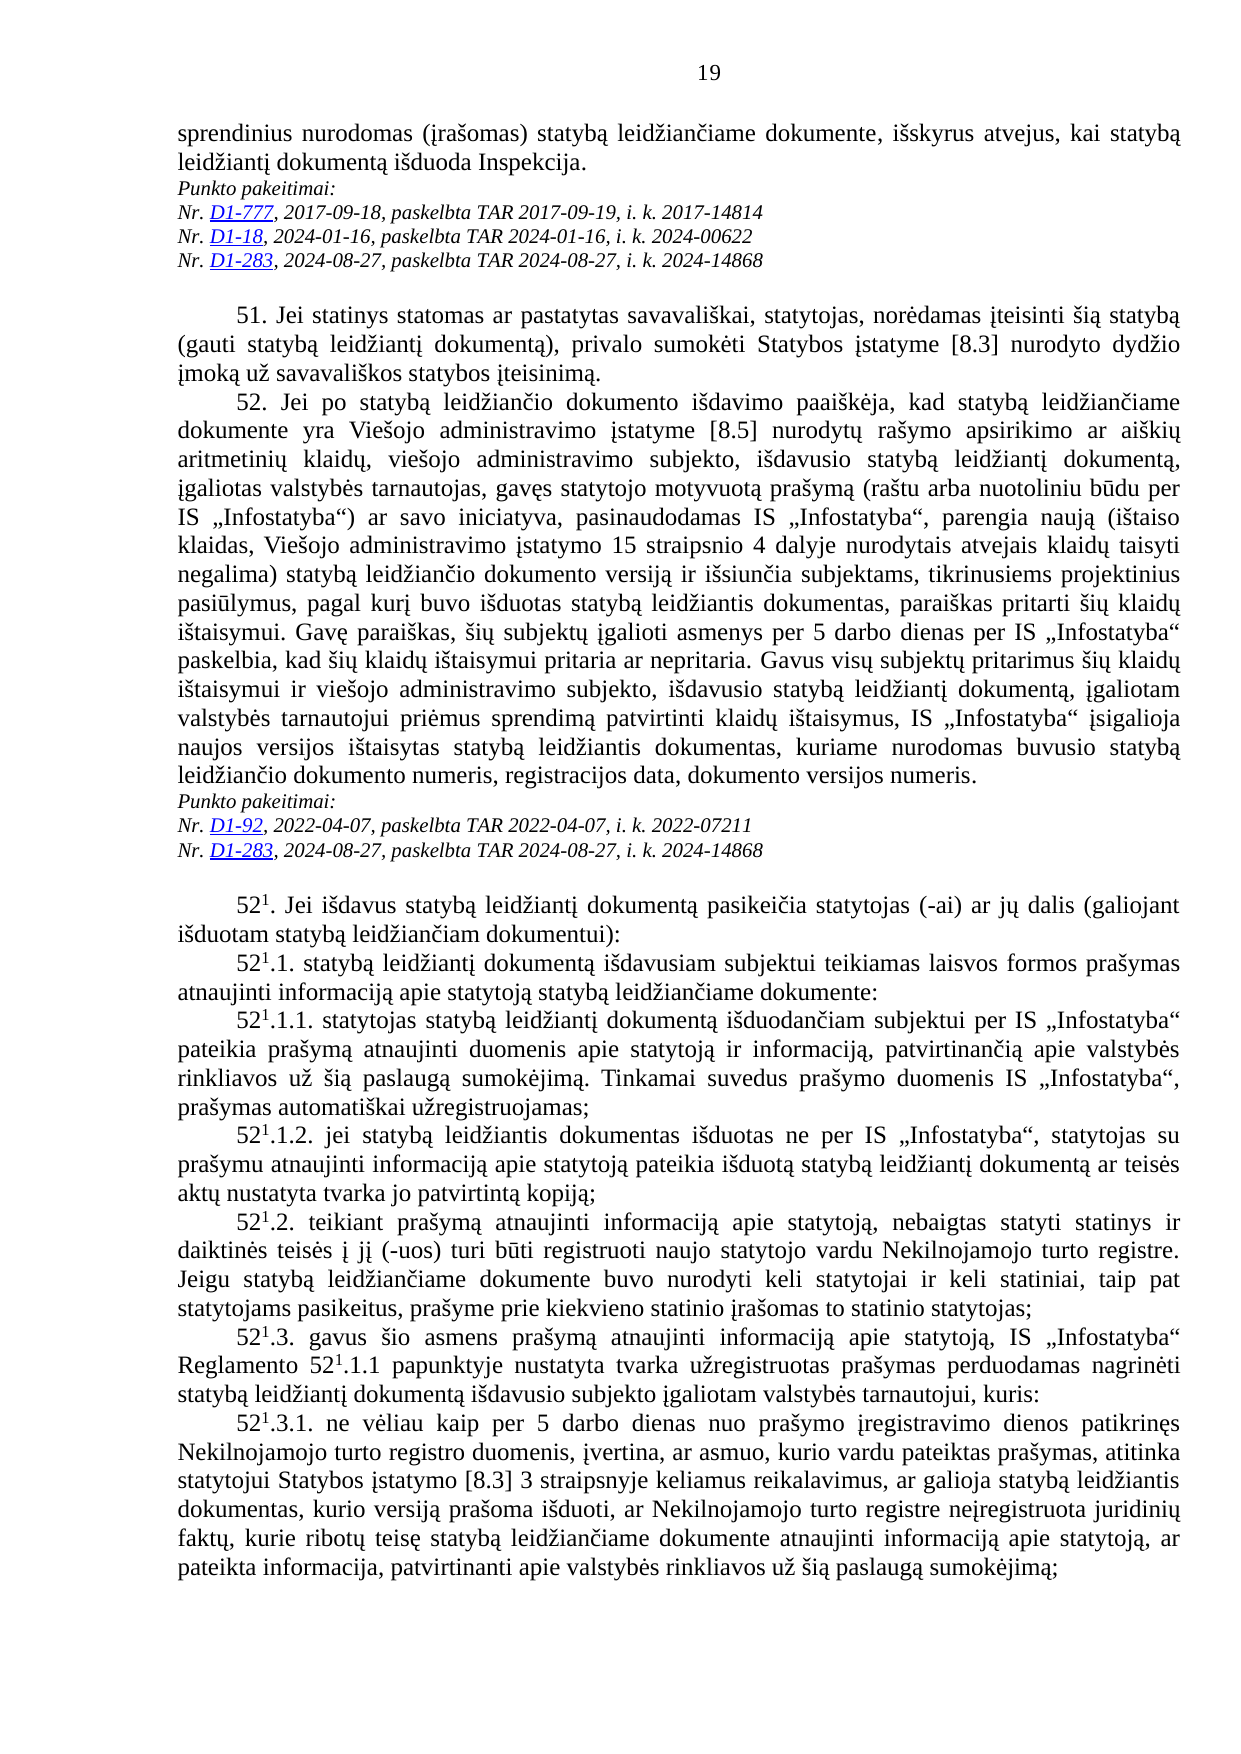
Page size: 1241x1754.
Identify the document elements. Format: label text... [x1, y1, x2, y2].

text Punkto pakeitimai: [177, 176, 1181, 200]
text 52. Jei po statybą leidžiančio dokumento išdavimo paaiškėja, kad statybą leidžiančiame dokumente yra Viešojo administravimo įstatyme [8.5] nurodytų rašymo apsirikimo ar aiškių aritmetinių klaidų, viešojo administravimo subjekto, išdavusio statybą leidžiantį dokumentą, įgaliotas valstybės tarnautojas, gavęs statytojo motyvuotą prašymą (raštu arba nuotoliniu būdu per IS „Infostatyba“) ar savo iniciatyva, pasinaudodamas IS „Infostatyba“, parengia naują (ištaiso klaidas, Viešojo administravimo įstatymo 15 straipsnio 4 dalyje nurodytais atvejais klaidų taisyti negalima) statybą leidžiančio dokumento versiją ir išsiunčia subjektams, tikrinusiems projektinius pasiūlymus, pagal kurį buvo išduotas statybą leidžiantis dokumentas, paraiškas pritarti šių klaidų ištaisymui. Gavę paraiškas, šių subjektų įgalioti asmenys per 5 darbo dienas per IS „Infostatyba“ paskelbia, kad šių klaidų ištaisymui pritaria ar nepritaria. Gavus visų subjektų pritarimus šių klaidų ištaisymui ir viešojo administravimo subjekto, išdavusio statybą leidžiantį dokumentą, įgaliotam valstybės tarnautojui priėmus sprendimą patvirtinti klaidų ištaisymus, IS „Infostatyba“ įsigalioja naujos versijos ištaisytas statybą leidžiantis dokumentas, kuriame nurodomas buvusio statybą leidžiančio dokumento numeris, registracijos data, dokumento versijos numeris. [177, 387, 1181, 789]
text 521. Jei išdavus statybą leidžiantį dokumentą pasikeičia statytojas (-ai) ar jų dalis (galiojant išduotam statybą leidžiančiam dokumentui): [177, 890, 1181, 948]
text Nr. D1-283, 2024-08-27, paskelbta TAR 2024-08-27, i. k. 2024-14868 [177, 837, 1181, 862]
text sprendinius nurodomas (įrašomas) statybą leidžiančiame dokumente, išskyrus atvejus, kai statybą leidžiantį dokumentą išduoda Inspekcija. [177, 118, 1181, 176]
text 521.3.1. ne vėliau kaip per 5 darbo dienas nuo prašymo įregistravimo dienos patikrinęs Nekilnojamojo turto registro duomenis, įvertina, ar asmuo, kurio vardu pateiktas prašymas, atitinka statytojui Statybos įstatymo [8.3] 3 straipsnyje keliamus reikalavimus, ar galioja statybą leidžiantis dokumentas, kurio versiją prašoma išduoti, ar Nekilnojamojo turto registre neįregistruota juridinių faktų, kurie ribotų teisę statybą leidžiančiame dokumente atnaujinti informaciją apie statytoją, ar pateikta informacija, patvirtinanti apie valstybės rinkliavos už šią paslaugą sumokėjimą; [177, 1408, 1181, 1580]
text 521.1. statybą leidžiantį dokumentą išdavusiam subjektui teikiamas laisvos formos prašymas atnaujinti informaciją apie statytoją statybą leidžiančiame dokumente: [177, 948, 1181, 1005]
text 51. Jei statinys statomas ar pastatytas savavališkai, statytojas, norėdamas įteisinti šią statybą (gauti statybą leidžiantį dokumentą), privalo sumokėti Statybos įstatyme [8.3] nurodyto dydžio įmoką už savavališkos statybos įteisinimą. [177, 301, 1181, 387]
text 521.2. teikiant prašymą atnaujinti informaciją apie statytoją, nebaigtas statyti statinys ir daiktinės teisės į jį (-uos) turi būti registruoti naujo statytojo vardu Nekilnojamojo turto registre. Jeigu statybą leidžiančiame dokumente buvo nurodyti keli statytojai ir keli statiniai, taip pat statytojams pasikeitus, prašyme prie kiekvieno statinio įrašomas to statinio statytojas; [177, 1207, 1181, 1322]
text Nr. D1-18, 2024-01-16, paskelbta TAR 2024-01-16, i. k. 2024-00622 [177, 224, 1181, 248]
text Nr. D1-283, 2024-08-27, paskelbta TAR 2024-08-27, i. k. 2024-14868 [177, 248, 1181, 272]
text Nr. D1-777, 2017-09-18, paskelbta TAR 2017-09-19, i. k. 2017-14814 [177, 200, 1181, 224]
text 521.1.1. statytojas statybą leidžiantį dokumentą išduodančiam subjektui per IS „Infostatyba“ pateikia prašymą atnaujinti duomenis apie statytoją ir informaciją, patvirtinančią apie valstybės rinkliavos už šią paslaugą sumokėjimą. Tinkamai suvedus prašymo duomenis IS „Infostatyba“, prašymas automatiškai užregistruojamas; [177, 1005, 1181, 1120]
text Nr. D1-92, 2022-04-07, paskelbta TAR 2022-04-07, i. k. 2022-07211 [177, 813, 1181, 837]
text 521.1.2. jei statybą leidžiantis dokumentas išduotas ne per IS „Infostatyba“, statytojas su prašymu atnaujinti informaciją apie statytoją pateikia išduotą statybą leidžiantį dokumentą ar teisės aktų nustatyta tvarka jo patvirtintą kopiją; [177, 1120, 1181, 1207]
text Punkto pakeitimai: [177, 789, 1181, 813]
text 521.3. gavus šio asmens prašymą atnaujinti informaciją apie statytoją, IS „Infostatyba“ Reglamento 521.1.1 papunktyje nustatyta tvarka užregistruotas prašymas perduodamas nagrinėti statybą leidžiantį dokumentą išdavusio subjekto įgaliotam valstybės tarnautojui, kuris: [177, 1322, 1181, 1408]
